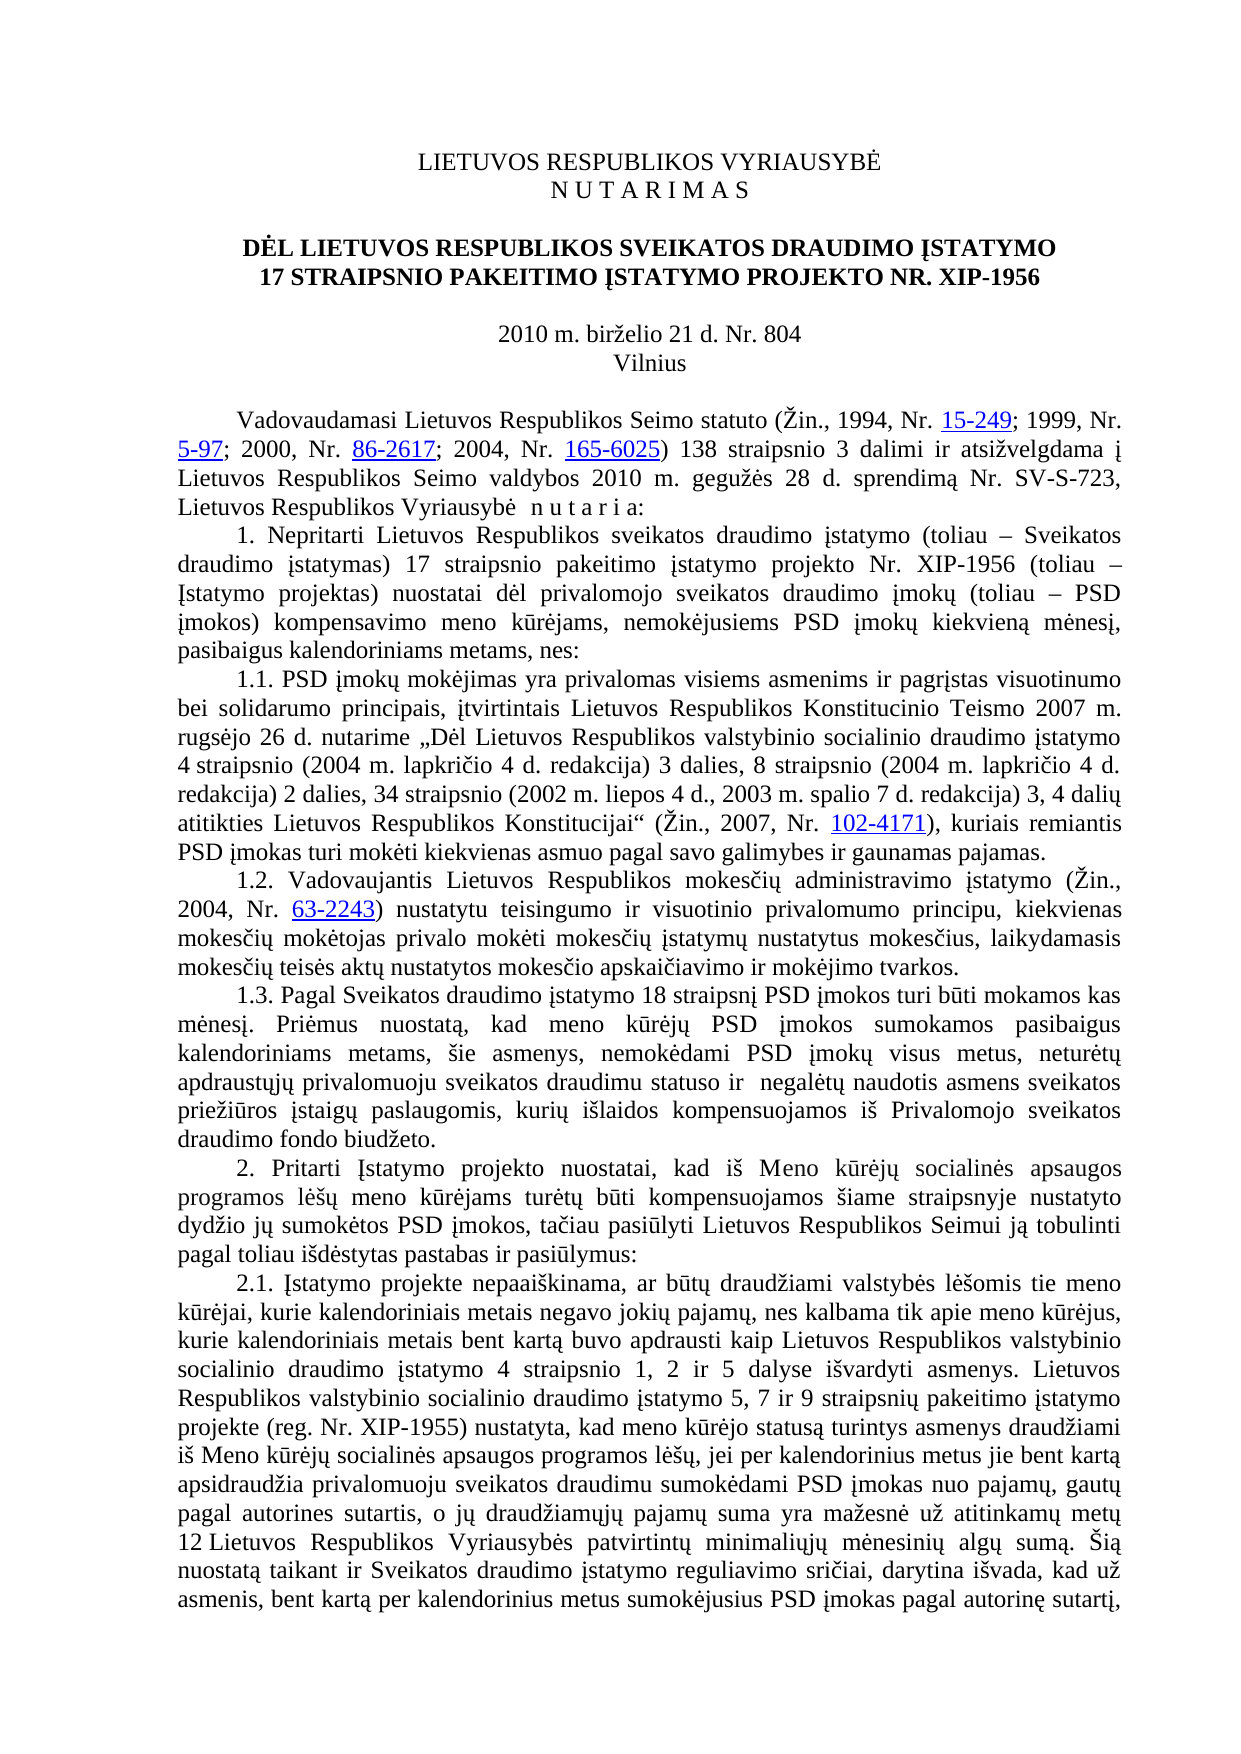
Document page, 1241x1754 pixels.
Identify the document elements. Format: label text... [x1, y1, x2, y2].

text Vilnius [177, 348, 1122, 377]
text DĖL LIETUVOS RESPUBLIKOS SVEIKATOS DRAUDIMO ĮSTATYMO 17 STRAIPSNIO PAKEITIMO ĮSTATYMO PROJEKTO NR. XIP-1956 [177, 233, 1122, 291]
text 2. Pritarti Įstatymo projekto nuostatai, kad iš Meno kūrėjų socialinės apsaugos programos lėšų meno kūrėjams turėtų būti kompensuojamos šiame straipsnyje nustatyto dydžio jų sumokėtos PSD įmokos, tačiau pasiūlyti Lietuvos Respublikos Seimui ją tobulinti pagal toliau išdėstytas pastabas ir pasiūlymus: [177, 1153, 1122, 1268]
text 2010 m. birželio 21 d. Nr. 804 [177, 319, 1122, 348]
text Lietuvos Respublikos Vyriausybė [177, 147, 1122, 176]
text 1. Nepritarti Lietuvos Respublikos sveikatos draudimo įstatymo (toliau – Sveikatos draudimo įstatymas) 17 straipsnio pakeitimo įstatymo projekto Nr. XIP-1956 (toliau – Įstatymo projektas) nuostatai dėl privalomojo sveikatos draudimo įmokų (toliau – PSD įmokos) kompensavimo meno kūrėjams, nemokėjusiems PSD įmokų kiekvieną mėnesį, pasibaigus kalendoriniams metams, nes: [177, 521, 1122, 664]
text 1.1. PSD įmokų mokėjimas yra privalomas visiems asmenims ir pagrįstas visuotinumo bei solidarumo principais, įtvirtintais Lietuvos Respublikos Konstitucinio Teismo 2007 m. rugsėjo 26 d. nutarime „Dėl Lietuvos Respublikos valstybinio socialinio draudimo įstatymo 4 straipsnio (2004 m. lapkričio 4 d. redakcija) 3 dalies, 8 straipsnio (2004 m. lapkričio 4 d. redakcija) 2 dalies, 34 straipsnio (2002 m. liepos 4 d., 2003 m. spalio 7 d. redakcija) 3, 4 dalių atitikties Lietuvos Respublikos Konstitucijai“ (Žin., 2007, Nr. 102-4171), kuriais remiantis PSD įmokas turi mokėti kiekvienas asmuo pagal savo galimybes ir gaunamas pajamas. [177, 664, 1122, 866]
text NUTARIMAS [177, 176, 1122, 204]
text 1.3. Pagal Sveikatos draudimo įstatymo 18 straipsnį PSD įmokos turi būti mokamos kas mėnesį. Priėmus nuostatą, kad meno kūrėjų PSD įmokos sumokamos pasibaigus kalendoriniams metams, šie asmenys, nemokėdami PSD įmokų visus metus, neturėtų apdraustųjų privalomuoju sveikatos draudimu statuso ir negalėtų naudotis asmens sveikatos priežiūros įstaigų paslaugomis, kurių išlaidos kompensuojamos iš Privalomojo sveikatos draudimo fondo biudžeto. [177, 981, 1122, 1153]
text 1.2. Vadovaujantis Lietuvos Respublikos mokesčių administravimo įstatymo (Žin., 2004, Nr. 63-2243) nustatytu teisingumo ir visuotinio privalomumo principu, kiekvienas mokesčių mokėtojas privalo mokėti mokesčių įstatymų nustatytus mokesčius, laikydamasis mokesčių teisės aktų nustatytos mokesčio apskaičiavimo ir mokėjimo tvarkos. [177, 866, 1122, 981]
text 2.1. Įstatymo projekte nepaaiškinama, ar būtų draudžiami valstybės lėšomis tie meno kūrėjai, kurie kalendoriniais metais negavo jokių pajamų, nes kalbama tik apie meno kūrėjus, kurie kalendoriniais metais bent kartą buvo apdrausti kaip Lietuvos Respublikos valstybinio socialinio draudimo įstatymo 4 straipsnio 1, 2 ir 5 dalyse išvardyti asmenys. Lietuvos Respublikos valstybinio socialinio draudimo įstatymo 5, 7 ir 9 straipsnių pakeitimo įstatymo projekte (reg. Nr. XIP-1955) nustatyta, kad meno kūrėjo statusą turintys asmenys draudžiami iš Meno kūrėjų socialinės apsaugos programos lėšų, jei per kalendorinius metus jie bent kartą apsidraudžia privalomuoju sveikatos draudimu sumokėdami PSD įmokas nuo pajamų, gautų pagal autorines sutartis, o jų draudžiamųjų pajamų suma yra mažesnė už atitinkamų metų 12 Lietuvos Respublikos Vyriausybės patvirtintų minimaliųjų mėnesinių algų sumą. Šią nuostatą taikant ir Sveikatos draudimo įstatymo reguliavimo sričiai, darytina išvada, kad už asmenis, bent kartą per kalendorinius metus sumokėjusius PSD įmokas pagal autorinę sutartį, [177, 1268, 1122, 1613]
text Vadovaudamasi Lietuvos Respublikos Seimo statuto (Žin., 1994, Nr. 15-249; 1999, Nr. 5-97; 2000, Nr. 86-2617; 2004, Nr. 165-6025) 138 straipsnio 3 dalimi ir atsižvelgdama į Lietuvos Respublikos Seimo valdybos 2010 m. gegužės 28 d. sprendimą Nr. SV-S-723, Lietuvos Respublikos Vyriausybė nutaria: [177, 406, 1122, 521]
